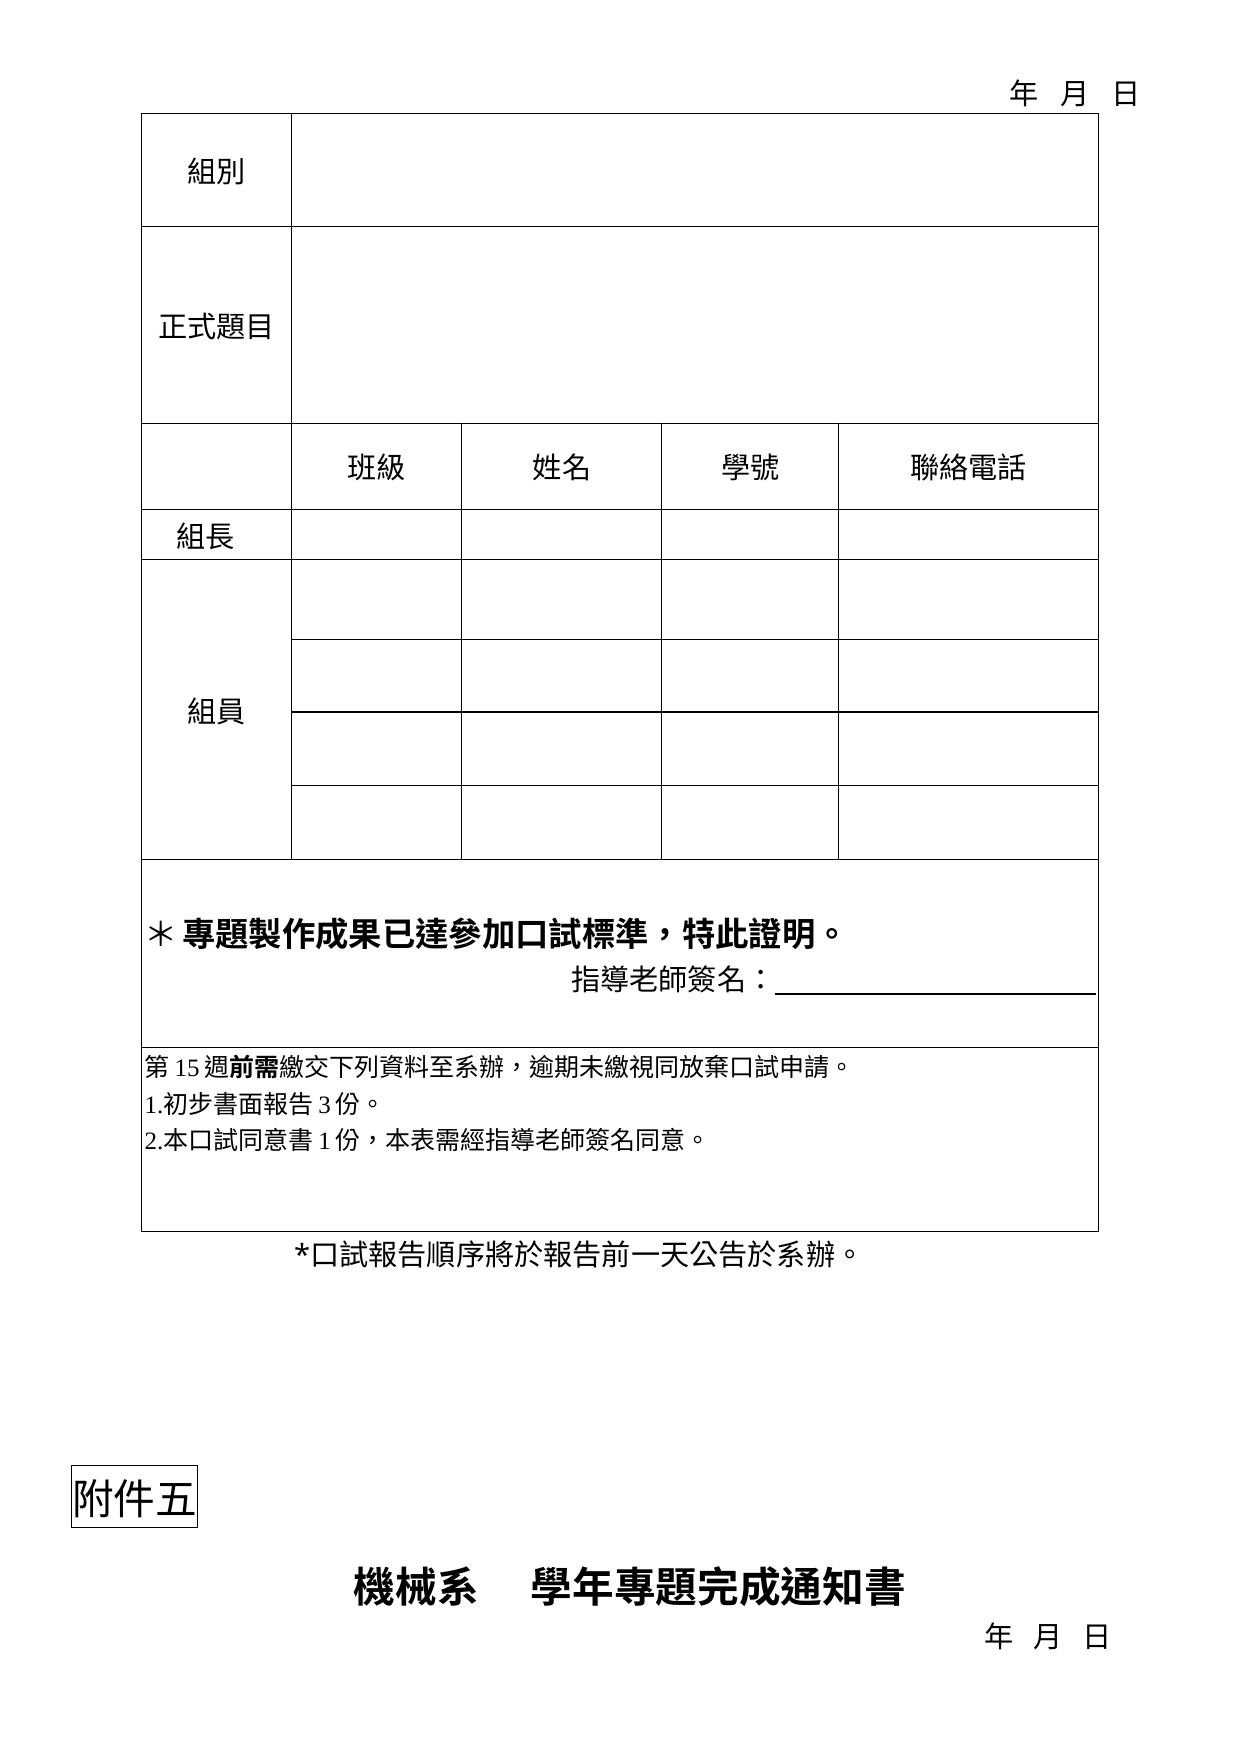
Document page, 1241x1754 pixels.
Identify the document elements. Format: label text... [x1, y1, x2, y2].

table_cell [292, 713, 461, 785]
text 附件五 [72, 1466, 197, 1527]
table_cell [839, 786, 1098, 859]
table_cell [462, 510, 661, 559]
table_cell [292, 786, 461, 859]
text 年 月 日 [89, 71, 1140, 113]
table_cell [662, 640, 838, 711]
table_cell [662, 560, 838, 639]
table_cell [462, 786, 661, 859]
table_cell [839, 713, 1098, 785]
table_header 組別 [142, 114, 291, 226]
table_cell [292, 560, 461, 639]
table_cell [662, 510, 838, 559]
table_cell [462, 640, 661, 711]
table_cell 第15週前需繳交下列資料至系辦，逾期未繳視同放棄口試申請。 1.初步書面報告3份。 2.本口試同意書1份，本表需經指導老師簽名同意。 [142, 1048, 1098, 1231]
table_cell 專題製作成果已達參加口試標準，特此證明。 指導老師簽名： [142, 860, 1098, 1047]
table_cell [662, 713, 838, 785]
text 年 月 日 [89, 1613, 1111, 1655]
table_cell [839, 640, 1098, 711]
table_cell [839, 510, 1098, 559]
table_cell [142, 424, 291, 508]
table_cell [292, 227, 1098, 423]
table_cell [292, 640, 461, 711]
table_cell [839, 560, 1098, 639]
table_cell [292, 510, 461, 559]
table_cell 組長 [142, 510, 291, 559]
table_cell [662, 786, 838, 859]
text 機械系 學年專題完成通知書 [90, 1559, 1169, 1613]
text *口試報告順序將於報告前一天公告於系辦。 [71, 1232, 1087, 1274]
table_cell [462, 713, 661, 785]
table_cell 聯絡電話 [839, 424, 1098, 508]
table_cell [462, 560, 661, 639]
table_cell 班級 [292, 424, 461, 508]
table_header [292, 114, 1098, 226]
table_cell 組員 [142, 560, 291, 859]
table_cell 姓名 [462, 424, 661, 508]
text [198, 1465, 1169, 1528]
table_cell 學號 [662, 424, 838, 508]
table_cell 正式題目 [142, 227, 291, 423]
